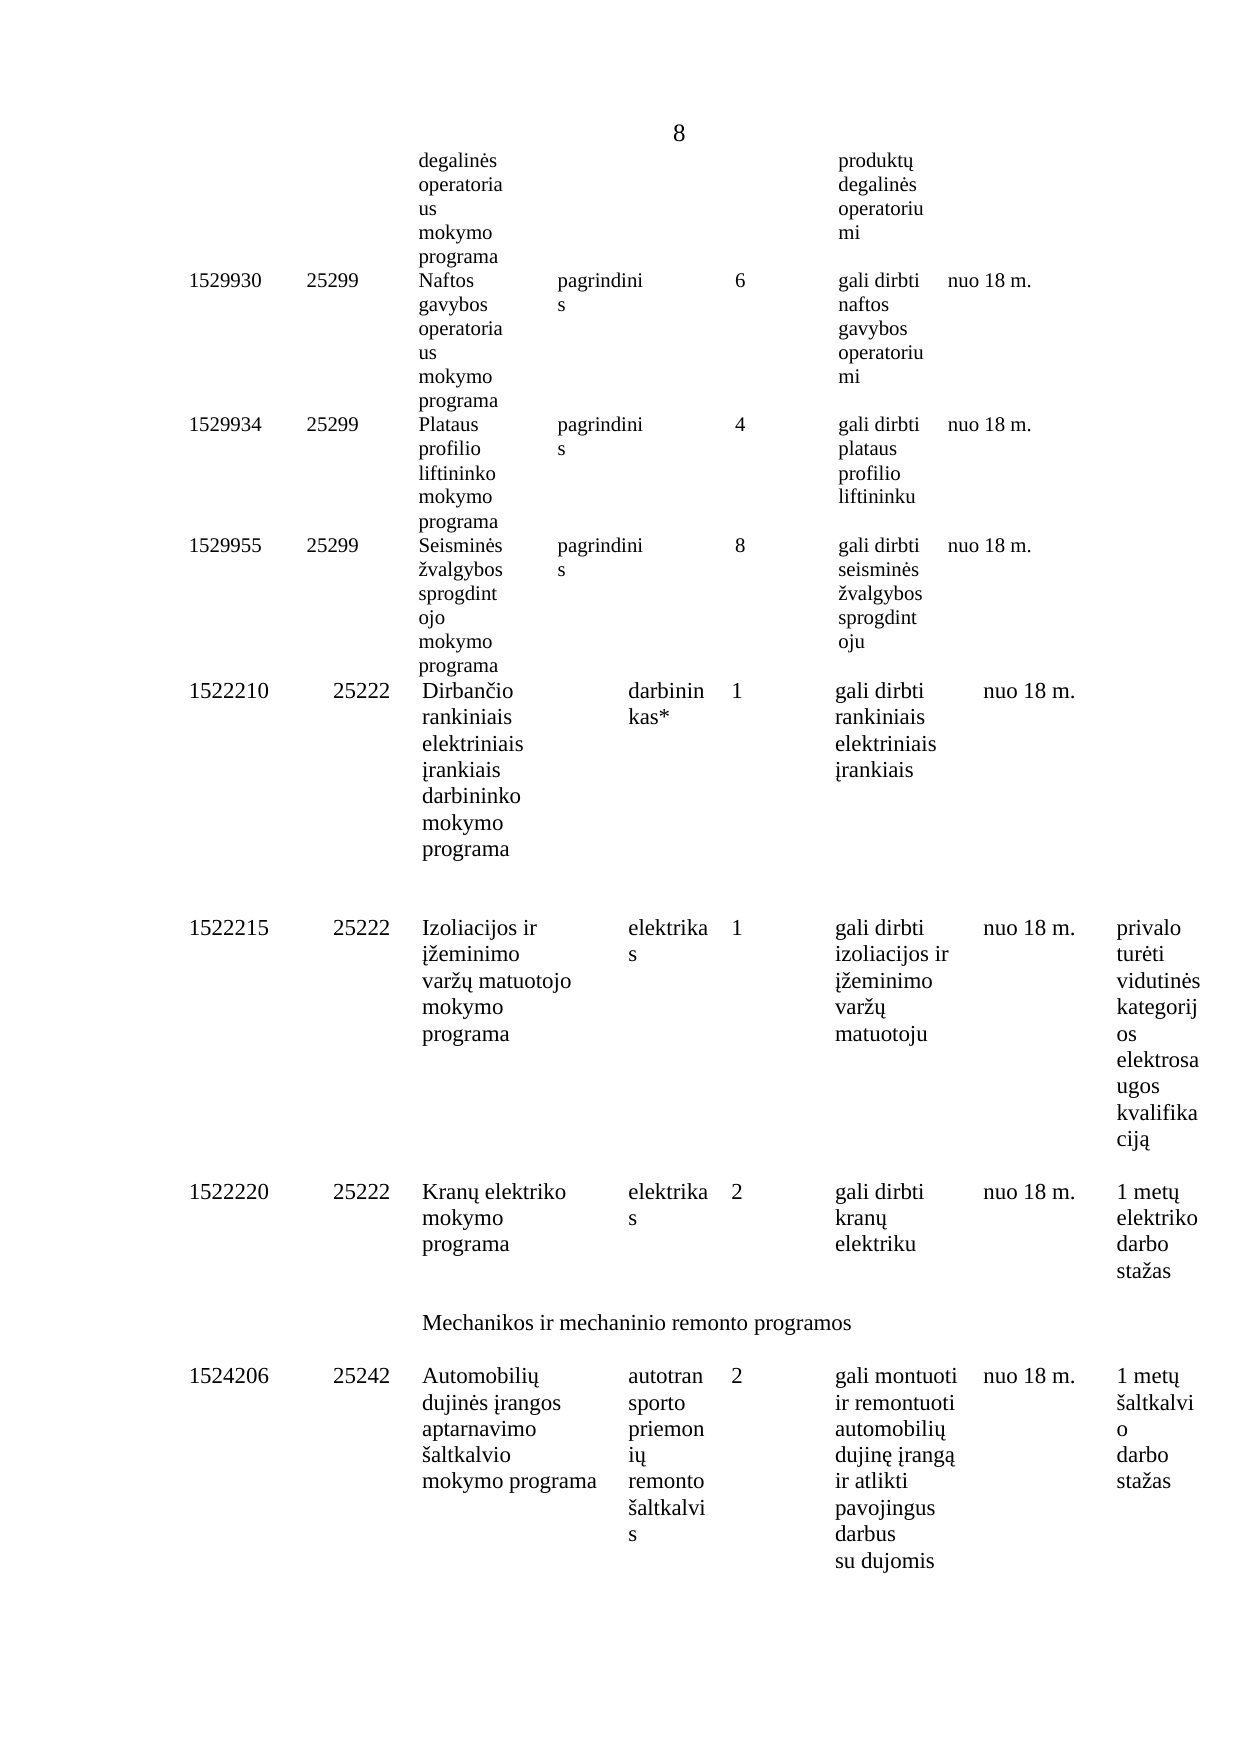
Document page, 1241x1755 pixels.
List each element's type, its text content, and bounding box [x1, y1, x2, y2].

table_cell [1217, 783, 1223, 809]
table_cell [1067, 268, 1181, 412]
table_cell [1217, 1310, 1223, 1336]
table_cell [972, 1099, 1105, 1151]
table_cell Kranų elektriko mokymo programa [411, 1178, 617, 1283]
table_cell [1105, 1336, 1217, 1362]
table_cell nuo 18 m. [972, 1178, 1105, 1257]
table_cell [720, 1257, 823, 1283]
table_cell 2 [720, 1362, 823, 1388]
table_cell [617, 1547, 720, 1573]
table_cell [1224, 1310, 1240, 1336]
table_cell [177, 148, 295, 268]
table_cell darbininkas* [617, 677, 720, 782]
table_cell [972, 1494, 1105, 1547]
table_cell [972, 809, 1105, 835]
table_cell Izoliacijos ir įžeminimo varžų matuotojo mokymo programa [411, 914, 617, 1072]
table_cell [972, 1257, 1105, 1283]
table_cell [1224, 1072, 1240, 1099]
table_cell [1224, 1257, 1240, 1283]
table_cell 1529934 [177, 412, 295, 533]
table_cell [824, 1151, 972, 1178]
table_cell [177, 967, 322, 1046]
table_cell Dirbančio rankiniais elektriniais įrankiais darbininko mokymo programa [411, 677, 617, 861]
table_cell pagrindinis [515, 268, 657, 412]
table_cell 25299 [295, 268, 372, 412]
table_cell [1217, 914, 1223, 967]
table_cell pagrindinis [515, 533, 657, 677]
table_cell Mechanikos ir mechaninio remonto programos [411, 1310, 972, 1336]
table_cell [1224, 1389, 1240, 1494]
table_cell [1224, 1547, 1240, 1573]
table_cell [658, 148, 770, 268]
table_cell [1217, 1046, 1223, 1072]
table_cell gali dirbti kranų elektriku [824, 1178, 972, 1257]
table_cell [720, 1151, 823, 1178]
table_cell [720, 835, 823, 861]
table_cell [177, 1494, 322, 1547]
table_cell [1217, 835, 1223, 861]
table_cell [720, 1283, 823, 1309]
table_cell [617, 835, 720, 861]
table_cell [1217, 677, 1223, 782]
table_cell [1181, 412, 1217, 533]
table_cell 1 [720, 914, 823, 967]
table_cell [1067, 412, 1181, 533]
table_cell [1217, 1072, 1223, 1099]
table_cell [1224, 835, 1240, 861]
table_cell [972, 1389, 1105, 1494]
table_cell [1181, 148, 1217, 268]
table_cell Automobilių dujinės įrangos aptarnavimo šaltkalvio mokymo programa [411, 1362, 617, 1547]
table_cell 4 [658, 412, 770, 533]
table_cell [936, 148, 1067, 268]
table_cell [1217, 412, 1223, 533]
table_cell [322, 861, 411, 888]
table_cell [824, 783, 972, 809]
table_cell gali dirbti rankiniais elektriniais įrankiais [824, 677, 972, 782]
table_cell [322, 1547, 411, 1573]
table_cell [972, 1336, 1105, 1362]
table_cell [1224, 533, 1240, 677]
table_cell [1224, 677, 1240, 782]
table_cell [720, 967, 823, 1046]
table_cell [411, 1072, 617, 1099]
table_cell [1217, 967, 1223, 1046]
table_cell [824, 1283, 972, 1309]
table_cell [720, 1573, 823, 1599]
table_cell [1105, 1283, 1217, 1309]
table_cell [617, 1257, 720, 1283]
table_cell [1224, 268, 1240, 412]
table_cell [177, 809, 322, 835]
table_cell [1224, 1178, 1240, 1257]
table_cell [824, 1072, 972, 1099]
table_cell [1067, 148, 1181, 268]
table_cell 1524206 [177, 1362, 322, 1388]
table_cell [972, 1547, 1105, 1573]
table_cell [617, 861, 720, 888]
table_cell [1224, 412, 1240, 533]
table_cell [972, 1072, 1105, 1099]
table_cell [1105, 835, 1217, 861]
table_cell 1522215 [177, 914, 322, 967]
table_cell [1217, 1151, 1223, 1178]
table_cell [617, 1151, 720, 1178]
table_cell [322, 1099, 411, 1151]
table_cell [720, 888, 823, 914]
table_cell [177, 1336, 322, 1362]
table_cell [720, 1099, 823, 1151]
table_cell [720, 1072, 823, 1099]
table_cell 25299 [295, 533, 372, 677]
table_cell [720, 783, 823, 809]
table_cell 25242 [322, 1362, 411, 1388]
table_cell 1529930 [177, 268, 295, 412]
table_cell [1105, 1494, 1217, 1547]
table_cell gali dirbti naftos gavybos operatoriumi [770, 268, 936, 412]
table_cell [411, 861, 617, 888]
table_cell [1217, 1099, 1223, 1151]
table_cell nuo 18 m. [972, 914, 1105, 967]
table_cell [824, 861, 972, 888]
table_cell [1217, 1547, 1223, 1573]
table_cell [1105, 677, 1217, 782]
table_cell [322, 1494, 411, 1547]
table_cell [972, 1573, 1105, 1599]
table_cell [177, 1151, 322, 1178]
table_cell [1217, 1389, 1223, 1494]
table_cell [972, 783, 1105, 809]
table_cell [824, 1257, 972, 1283]
table_cell [177, 1547, 322, 1573]
table_cell [972, 1151, 1105, 1178]
table_cell [1224, 888, 1240, 914]
table_cell 6 [658, 268, 770, 412]
table_cell [1217, 1494, 1223, 1547]
table_cell [617, 809, 720, 835]
table_cell 1522220 [177, 1178, 322, 1257]
table_cell [720, 809, 823, 835]
table_cell Seisminės žvalgybos sprogdintojo mokymo programa [373, 533, 515, 677]
table_cell [1224, 783, 1240, 809]
table_cell [972, 835, 1105, 861]
table_cell [1105, 888, 1217, 914]
table_cell [177, 861, 322, 888]
table_cell [1224, 1151, 1240, 1178]
table_cell [824, 1099, 972, 1151]
table_cell [177, 1072, 322, 1099]
table_cell [322, 1151, 411, 1178]
table_cell [1105, 861, 1217, 888]
table_cell 25222 [322, 914, 411, 967]
table_cell [617, 1283, 720, 1309]
table_cell [177, 835, 322, 861]
table_cell [720, 1336, 823, 1362]
table_cell [1224, 1336, 1240, 1362]
table_cell autotransporto priemonių remonto šaltkalvis [617, 1362, 720, 1547]
table_cell [617, 783, 720, 809]
table_cell [322, 1046, 411, 1072]
table_cell 25222 [322, 677, 411, 782]
table_cell 1 metų elektriko darbo stažas [1105, 1178, 1217, 1283]
table_cell [1217, 1283, 1223, 1309]
table_cell [411, 1151, 617, 1178]
table_cell [1224, 809, 1240, 835]
table_cell [720, 1389, 823, 1494]
table_cell [824, 1046, 972, 1072]
table_cell [1224, 1099, 1240, 1151]
table_cell [411, 1573, 617, 1599]
table_cell [177, 1389, 322, 1494]
table_cell [824, 1336, 972, 1362]
table_cell [972, 1283, 1105, 1309]
table_cell [617, 1573, 720, 1599]
table_cell [322, 1336, 411, 1362]
table_cell gali dirbti izoliacijos ir įžeminimo varžų matuotoju [824, 914, 972, 1046]
table_cell [617, 1046, 720, 1072]
table_cell produktų degalinės operatoriumi [770, 148, 936, 268]
table_cell [1217, 809, 1223, 835]
table_cell [1217, 1573, 1223, 1599]
table_cell [322, 1283, 411, 1309]
table_cell [322, 835, 411, 861]
table_cell [411, 888, 617, 914]
table_cell [411, 1099, 617, 1151]
table_cell [322, 1573, 411, 1599]
table_cell [824, 888, 972, 914]
table_cell [1105, 783, 1217, 809]
table_cell [1105, 1310, 1217, 1336]
table_cell nuo 18 m. [936, 412, 1067, 533]
table_cell [617, 1072, 720, 1099]
table_cell elektrikas [617, 914, 720, 967]
table_cell [972, 1046, 1105, 1072]
table_cell Plataus profilio liftininko mokymo programa [373, 412, 515, 533]
table_cell [1217, 268, 1223, 412]
table_cell [720, 1046, 823, 1072]
table_cell [322, 783, 411, 809]
table_cell [824, 835, 972, 861]
table_cell [177, 1257, 322, 1283]
table_cell nuo 18 m. [936, 268, 1067, 412]
table_cell 8 [658, 533, 770, 677]
table_cell 25299 [295, 412, 372, 533]
table_cell [1105, 1573, 1217, 1599]
table_cell [617, 888, 720, 914]
table_cell [177, 1046, 322, 1072]
table_cell [411, 1547, 617, 1573]
table_cell [322, 809, 411, 835]
table_cell 1 metų šaltkalvio darbo stažas [1105, 1362, 1217, 1494]
table_cell [824, 1573, 972, 1599]
table_cell nuo 18 m. [936, 533, 1067, 677]
table_cell [1224, 1046, 1240, 1072]
table_cell [1217, 533, 1223, 677]
table_cell [295, 148, 372, 268]
table_cell [972, 861, 1105, 888]
table_cell [1224, 148, 1240, 268]
table_cell [322, 1310, 411, 1336]
table_cell [1217, 148, 1223, 268]
table_cell [1224, 1362, 1240, 1388]
table_cell elektrikas [617, 1178, 720, 1257]
table_cell [1224, 967, 1240, 1046]
table_cell [617, 1099, 720, 1151]
table_cell 1529955 [177, 533, 295, 677]
table_cell nuo 18 m. [972, 677, 1105, 782]
table_cell [1181, 268, 1217, 412]
table_cell [515, 148, 657, 268]
table_cell [322, 967, 411, 1046]
table_cell [177, 1573, 322, 1599]
table_cell nuo 18 m. [972, 1362, 1105, 1388]
table_cell 1522210 [177, 677, 322, 782]
table_cell degalinės operatoriaus mokymo programa [373, 148, 515, 268]
table_cell [824, 809, 972, 835]
table_cell [1224, 1494, 1240, 1547]
table_cell [1105, 809, 1217, 835]
table_cell [972, 967, 1105, 1046]
table_cell [720, 1494, 823, 1547]
table_cell [1105, 1547, 1217, 1573]
table_cell 1 [720, 677, 823, 782]
table_cell [322, 1389, 411, 1494]
table_cell pagrindinis [515, 412, 657, 533]
table_cell [972, 888, 1105, 914]
table_cell [1217, 1178, 1223, 1257]
table_cell gali dirbti plataus profilio liftininku [770, 412, 936, 533]
table_cell [322, 888, 411, 914]
table_cell gali dirbti seisminės žvalgybos sprogdintoju [770, 533, 936, 677]
table_cell [972, 1310, 1105, 1336]
table_cell [1105, 1151, 1217, 1178]
table_cell [1224, 914, 1240, 967]
table_cell [177, 888, 322, 914]
table_cell [411, 1283, 617, 1309]
table_cell [1067, 533, 1181, 677]
table_cell [1217, 888, 1223, 914]
table_cell [177, 1099, 322, 1151]
table_cell [1224, 861, 1240, 888]
table_cell [1217, 861, 1223, 888]
table_cell [177, 783, 322, 809]
table_cell 2 [720, 1178, 823, 1257]
table_cell [720, 861, 823, 888]
table_cell [1224, 1283, 1240, 1309]
table_cell [720, 1547, 823, 1573]
table_cell 25222 [322, 1178, 411, 1257]
table_cell [411, 1336, 617, 1362]
table_cell [322, 1072, 411, 1099]
table_cell [1181, 533, 1217, 677]
table_cell [617, 1336, 720, 1362]
table_cell Naftos gavybos operatoriaus mokymo programa [373, 268, 515, 412]
table_cell gali montuoti ir remontuoti automobilių dujinę įrangą ir atlikti pavojingus darbus su dujomis [824, 1362, 972, 1573]
table_cell [322, 1257, 411, 1283]
table_cell [177, 1283, 322, 1309]
table_cell privalo turėti vidutinės kategorijos elektrosaugos kvalifikaciją [1105, 914, 1217, 1151]
table_cell [1224, 1573, 1240, 1599]
table_cell [1217, 1257, 1223, 1283]
table_cell [1217, 1336, 1223, 1362]
table_cell [1217, 1362, 1223, 1388]
table_cell [177, 1310, 322, 1336]
table_cell [617, 967, 720, 1046]
